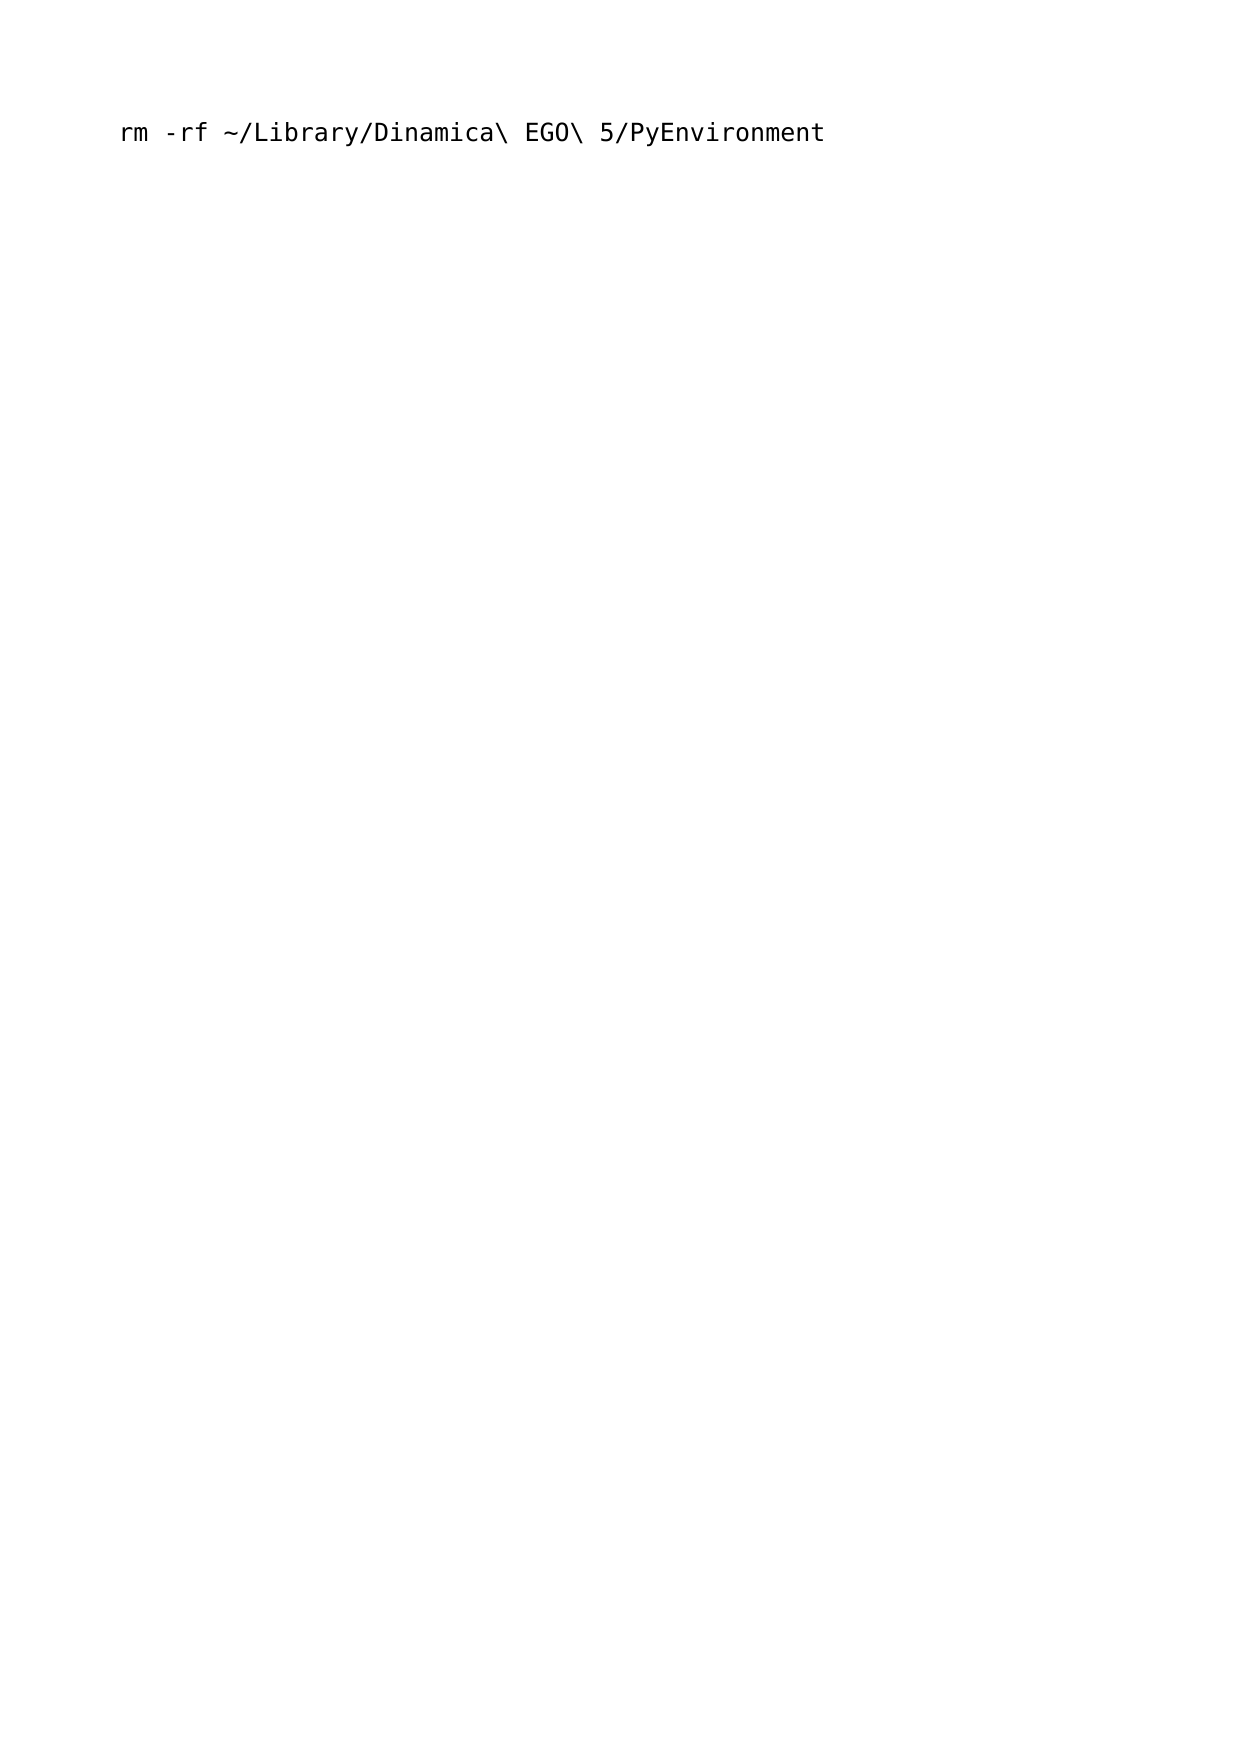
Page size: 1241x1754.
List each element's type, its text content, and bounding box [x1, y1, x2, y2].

text rm -rf ~/Library/Dinamica\ EGO\ 5/PyEnvironment [118, 118, 1122, 147]
